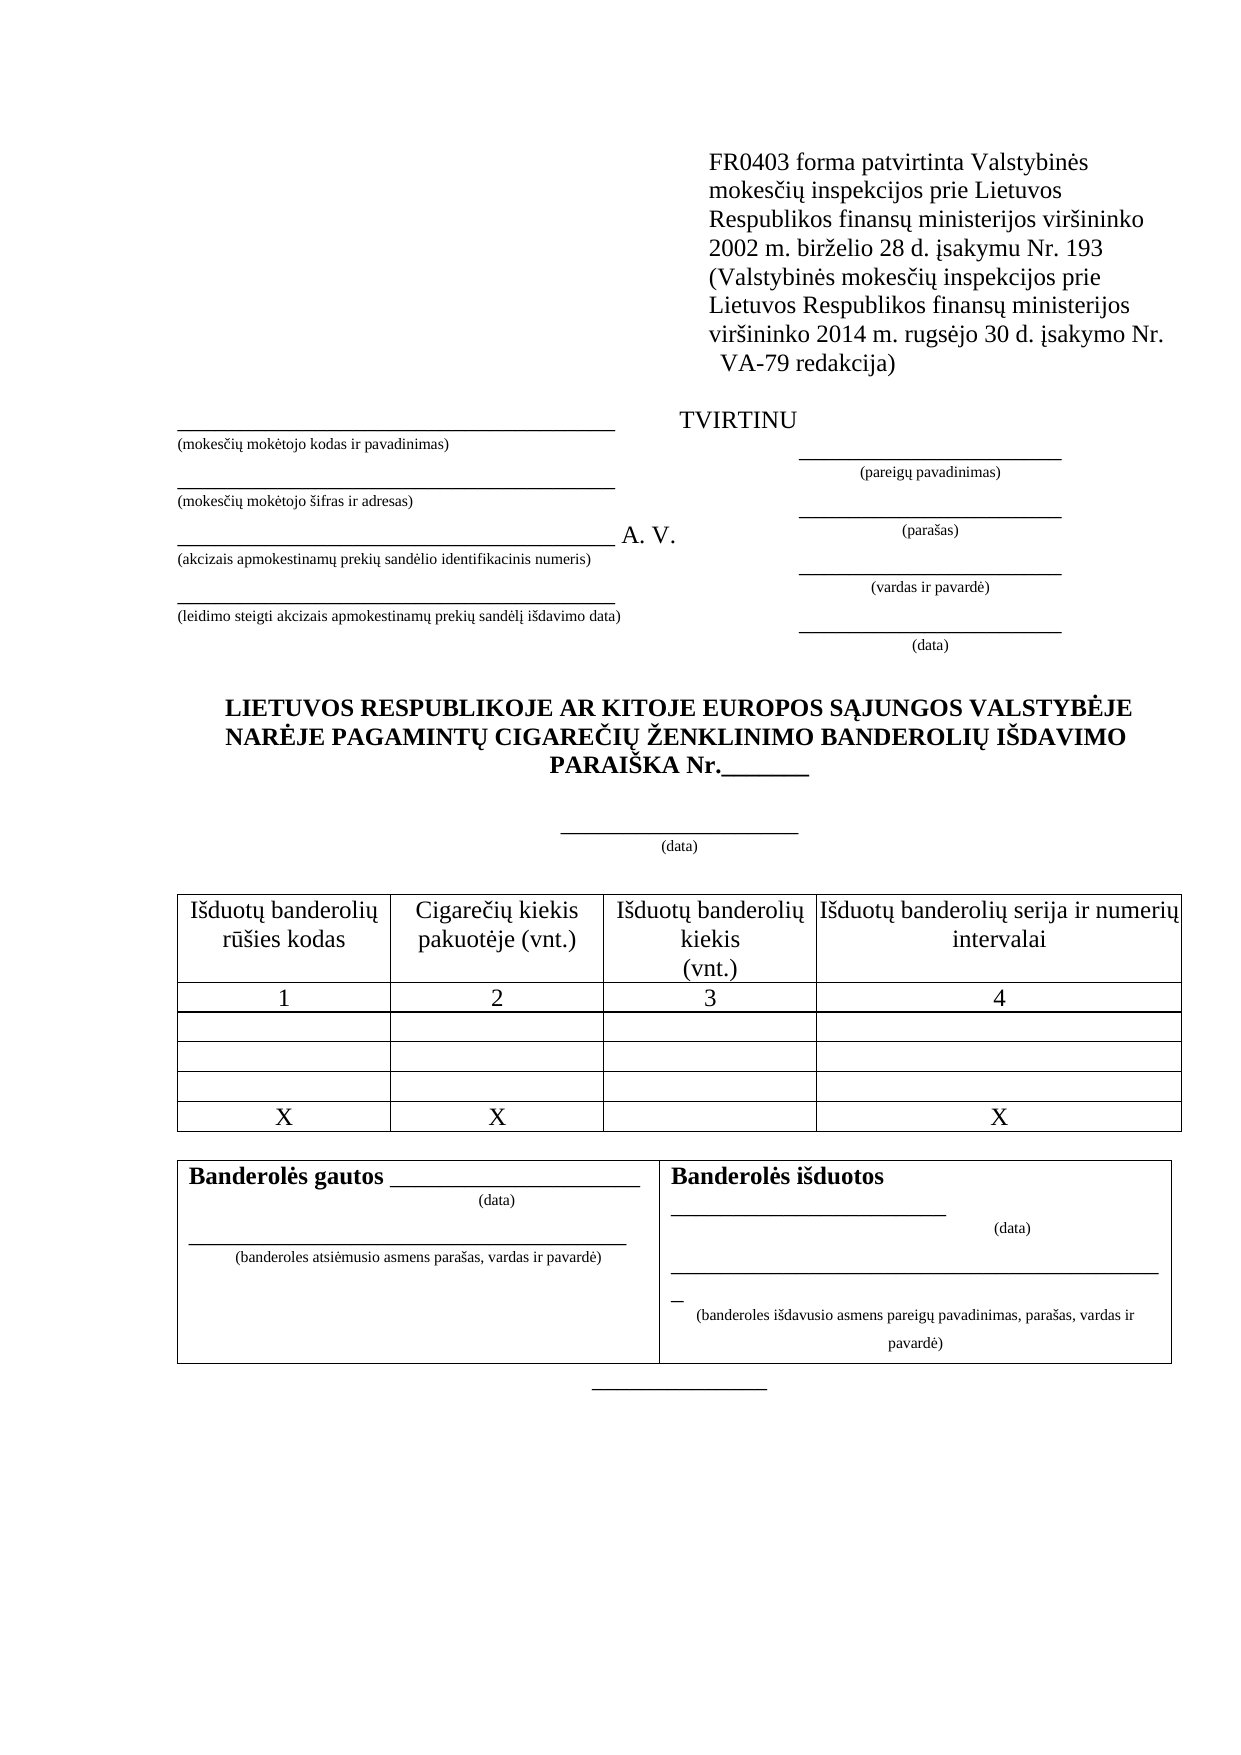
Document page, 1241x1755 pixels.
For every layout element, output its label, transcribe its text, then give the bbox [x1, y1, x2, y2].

text 2002 m. birželio 28 d. įsakymu Nr. 193 [177, 233, 1181, 262]
text VA-79 redakcija) [188, 348, 1181, 377]
text (Valstybinės mokesčių inspekcijos prie [177, 262, 1181, 291]
table_cell [604, 1013, 816, 1041]
text ___________________ [177, 808, 1181, 837]
text Respublikos finansų ministerijos viršininko [177, 204, 1181, 233]
table_cell [178, 1072, 390, 1101]
text Lietuvos Respublikos finansų ministerijos [177, 291, 1181, 319]
table_cell [817, 1013, 1181, 1041]
table_header Išduotų banderolių kiekis (vnt.) [604, 895, 816, 982]
table_cell 2 [391, 983, 603, 1011]
table_header Cigarečių kiekis pakuotėje (vnt.) [391, 895, 603, 982]
table_cell [604, 1102, 816, 1131]
text (data) [177, 837, 1181, 866]
text mokesčių inspekcijos prie Lietuvos [177, 176, 1181, 204]
table_header ___________________________________ (mokesčių mokėtojo kodas ir pavadinimas) ___________________________________ (mokesčių mokėtojo šifras ir adresas) ___________________________________ A. V. (akcizais apmokestinamų prekių sandėlio identifikacinis numeris) ___________________________________ (leidimo steigti akcizais apmokestinamų prekių sandėlį išdavimo data) [177, 406, 679, 664]
table_cell 1 [178, 983, 390, 1011]
table_header Banderolės gautos ____________________ (data) ___________________________________ (banderoles atsiėmusio asmens parašas, vardas ir pavardė) [178, 1161, 659, 1363]
table_cell [391, 1042, 603, 1071]
text LIETUVOS RESPUBLIKOJE AR KITOJE EUROPOS SĄJUNGOS VALSTYBĖJE NARĖJE PAGAMINTŲ CIGAREČIŲ ŽENKLINIMO BANDEROLIŲ IŠDAVIMO [177, 693, 1181, 751]
table_cell 4 [817, 983, 1181, 1011]
text ______________ [177, 1364, 1181, 1392]
table_header Banderolės išduotos ______________________ (data) ________________________________________ (banderoles išdavusio asmens pareigų pavadinimas, parašas, vardas ir pavardė) [660, 1161, 1171, 1363]
table_cell [178, 1013, 390, 1041]
table_cell [391, 1013, 603, 1041]
table_header Išduotų banderolių rūšies kodas [178, 895, 390, 982]
table_cell [817, 1072, 1181, 1101]
table_header Išduotų banderolių serija ir numerių intervalai [817, 895, 1181, 982]
table_cell [817, 1042, 1181, 1071]
table_cell [604, 1042, 816, 1071]
table_cell [604, 1072, 816, 1101]
table_cell X [178, 1102, 390, 1131]
table_cell [391, 1072, 603, 1101]
text FR0403 forma patvirtinta Valstybinės [177, 147, 1181, 176]
text viršininko 2014 m. rugsėjo 30 d. įsakymo Nr. [177, 319, 1181, 348]
table_cell 3 [604, 983, 816, 1011]
table_cell [178, 1042, 390, 1071]
table_cell X [817, 1102, 1181, 1131]
text PARAIŠKA Nr._______ [177, 751, 1181, 779]
table_cell X [391, 1102, 603, 1131]
table_header TVIRTINU _____________________ (pareigų pavadinimas) _____________________ (parašas) _____________________ (vardas ir pavardė) _____________________ (data) [679, 406, 1181, 664]
